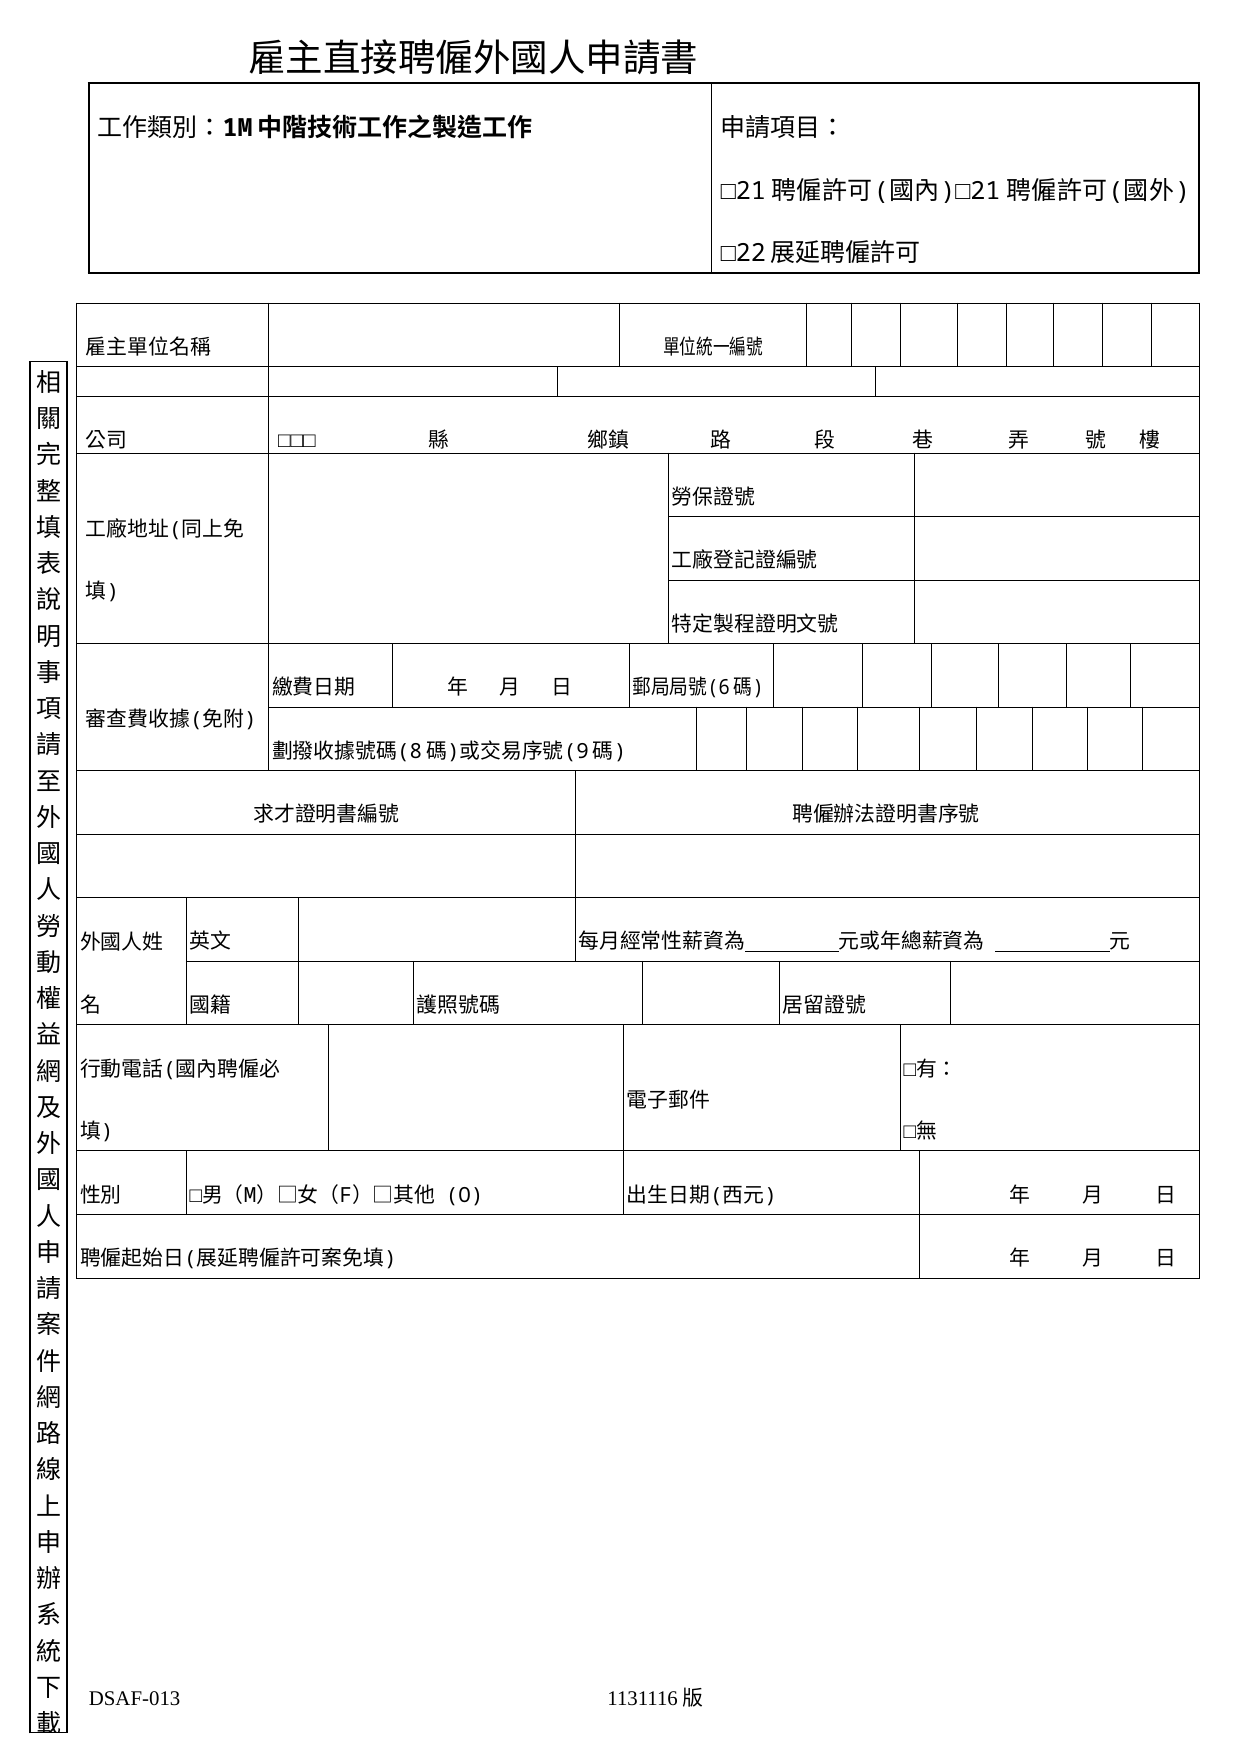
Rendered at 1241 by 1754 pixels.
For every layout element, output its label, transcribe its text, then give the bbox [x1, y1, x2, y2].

table_header [901, 304, 957, 366]
table_cell 行動電話(國內聘僱必填) [77, 1025, 328, 1150]
table_cell [77, 835, 575, 897]
table_cell [269, 367, 557, 396]
table_cell [863, 644, 931, 707]
table_cell □有： □無 [901, 1025, 1199, 1150]
table_cell [999, 644, 1066, 707]
text 雇主直接聘僱外國人申請書 [248, 28, 1007, 82]
table_cell 外國人姓名 [77, 898, 186, 1024]
table_header [852, 304, 900, 366]
table_cell 年 月 日 [393, 644, 629, 707]
table_cell [269, 454, 668, 643]
table_header 單位統一編號 [620, 304, 806, 366]
table_cell □男（M）□女（F）□其他 (O) [187, 1151, 623, 1214]
table_cell 公司負責人 [77, 367, 268, 396]
table_cell [915, 517, 1199, 579]
table_cell 聘僱起始日(展延聘僱許可案免填) [77, 1215, 919, 1277]
table_cell [1088, 708, 1142, 770]
table_cell [299, 962, 413, 1024]
table_cell 工廠登記證編號 [669, 517, 914, 579]
table_cell [1143, 708, 1199, 770]
table_cell 求才證明書編號 [77, 771, 575, 834]
table_cell 工廠地址(同上免填) [77, 454, 268, 643]
table_header [1152, 304, 1199, 366]
table_cell [858, 708, 919, 770]
table_cell 電子郵件 [624, 1025, 900, 1150]
table_header [1054, 304, 1102, 366]
table_cell 性別 [77, 1151, 186, 1214]
table_header [958, 304, 1006, 366]
table_cell 年 月 日 [920, 1151, 1199, 1214]
table_cell □□□ 縣 鄉鎮 路 段 巷 弄 號 樓 (郵遞區號) 市 市區 街 [269, 397, 1199, 452]
table_cell [920, 708, 976, 770]
table_cell 身分證字號 [558, 367, 875, 396]
table_cell [915, 581, 1199, 643]
table_cell [576, 835, 1199, 897]
table_cell [1067, 644, 1130, 707]
table_cell [951, 962, 1199, 1024]
table_cell 特定製程證明文號 [669, 581, 914, 643]
table_cell 國籍 [187, 962, 298, 1024]
table_cell [803, 708, 857, 770]
table_cell 勞保證號 [669, 454, 914, 516]
table_cell 審查費收據(免附) [77, 644, 268, 770]
table_cell [774, 644, 862, 707]
table_cell 繳費日期 [269, 644, 392, 707]
table_cell 出生日期(西元) [624, 1151, 919, 1214]
table_header [1007, 304, 1053, 366]
table_header 工作類別：1M中階技術工作之製造工作 [90, 84, 711, 272]
table_cell [977, 708, 1032, 770]
table_cell [932, 644, 998, 707]
table_cell [876, 367, 1199, 396]
table_header [269, 304, 619, 366]
table_cell 每月經常性薪資為 元或年總薪資為 元 [576, 898, 1199, 961]
table_cell [915, 454, 1199, 516]
table_cell 郵局局號(6碼) [630, 644, 773, 707]
table_cell 劃撥收據號碼(8碼)或交易序號(9碼) [269, 708, 696, 770]
table_cell [643, 962, 779, 1024]
table_header 雇主單位名稱 [77, 304, 268, 366]
table_header 申請項目： □21聘僱許可(國內)□21聘僱許可(國外) □22展延聘僱許可 [712, 84, 1198, 272]
table_cell [697, 708, 746, 770]
table_cell 居留證號 [780, 962, 950, 1024]
table_header [1103, 304, 1151, 366]
text 相關完整填表說明事項請至外國人勞動權益網及外國人申請案件網路線上申辦系統下載專區下載 [31, 362, 66, 1732]
table_cell [329, 1025, 623, 1150]
table_cell 護照號碼 [414, 962, 642, 1024]
table_cell [1033, 708, 1087, 770]
table_cell 聘僱辦法證明書序號 [576, 771, 1199, 834]
table_cell 公司 地址 [77, 397, 268, 452]
table_cell 年 月 日 [920, 1215, 1199, 1277]
table_cell [299, 898, 575, 961]
table_cell [1131, 644, 1199, 707]
table_header [807, 304, 851, 366]
table_cell 英文 [187, 898, 298, 961]
table_cell [747, 708, 802, 770]
